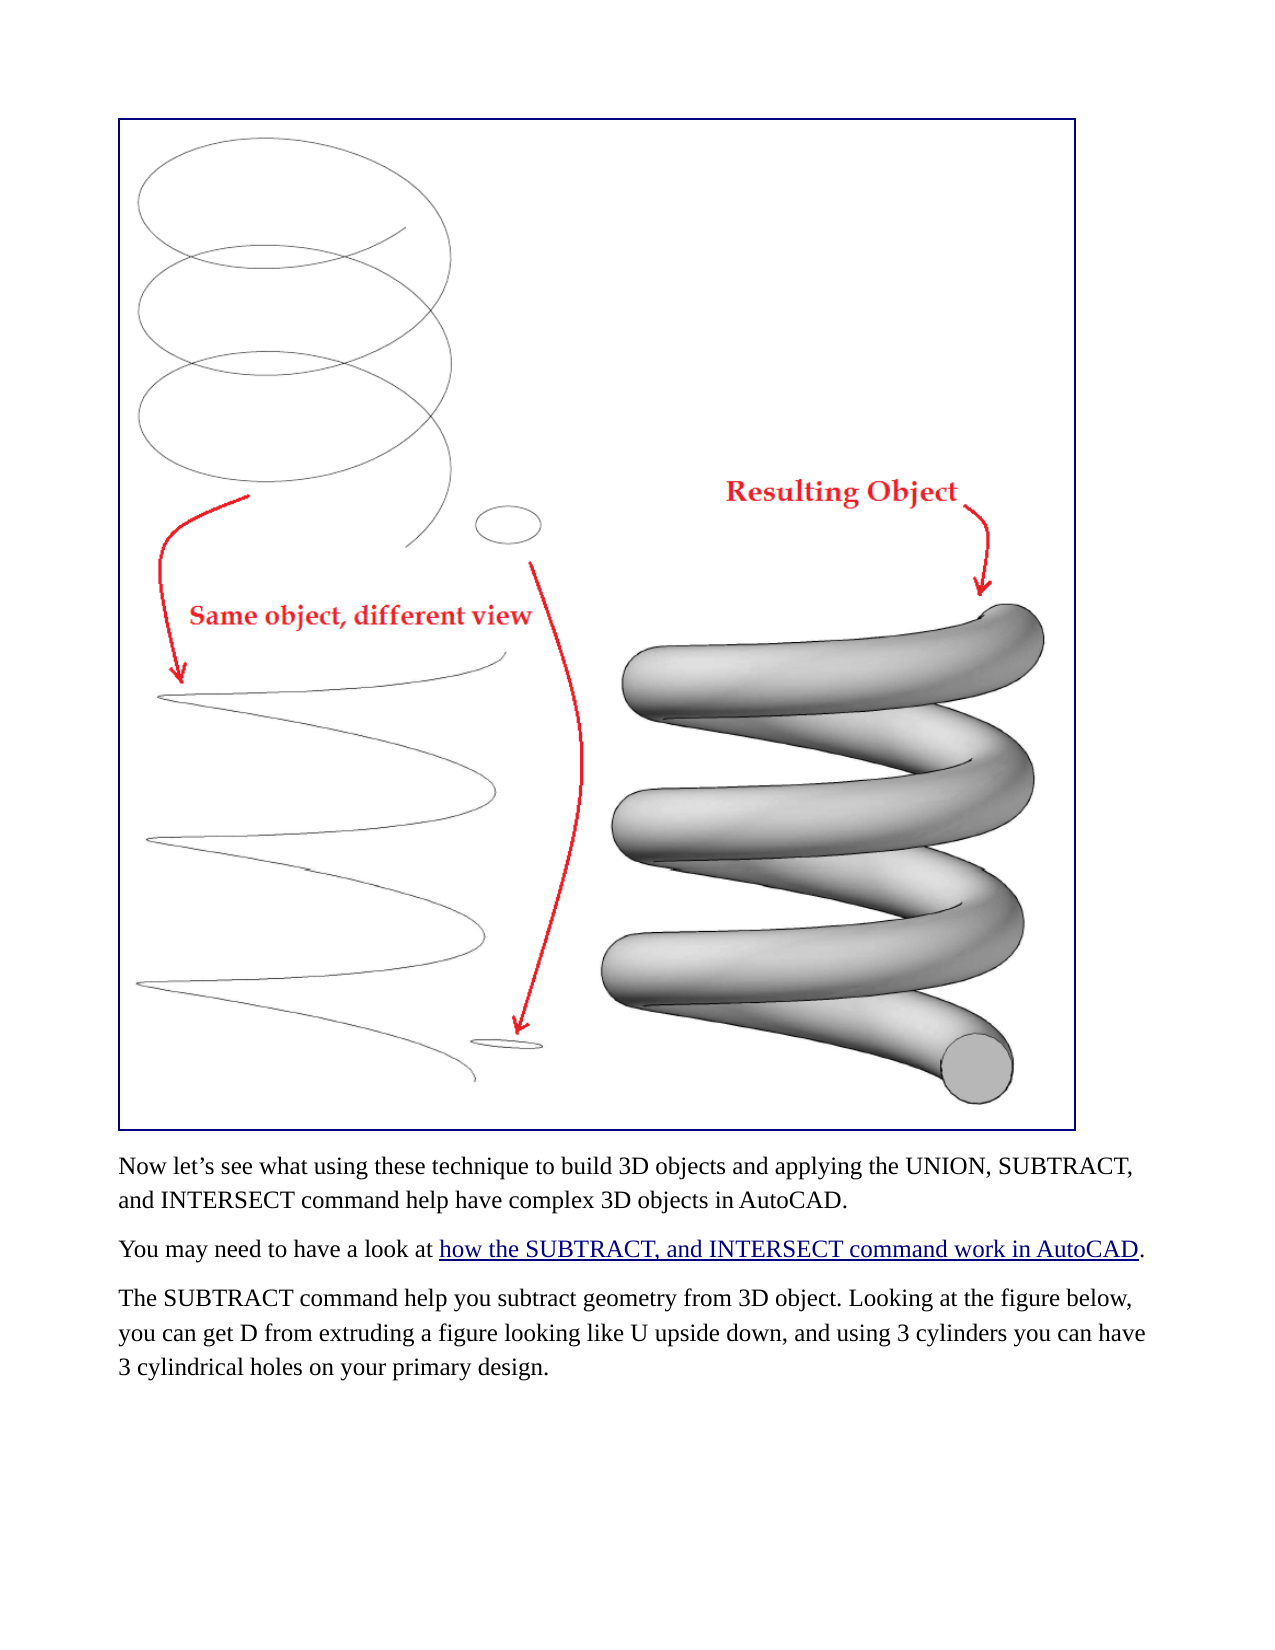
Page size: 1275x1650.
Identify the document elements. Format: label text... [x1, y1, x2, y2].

picture [120, 120, 1074, 1129]
text The SUBTRACT command help you subtract geometry from 3D object. Looking at the figure below, you can get D from extruding a figure looking like U upside down, and using 3 cylinders you can have 3 cylindrical holes on your primary design. [118, 1283, 1157, 1381]
text You may need to have a look at how the SUBTRACT, and INTERSECT command work in AutoCAD. [118, 1234, 1157, 1263]
text Now let’s see what using these technique to build 3D objects and applying the UNION, SUBTRACT, and INTERSECT command help have complex 3D objects in AutoCAD. [118, 1151, 1157, 1214]
